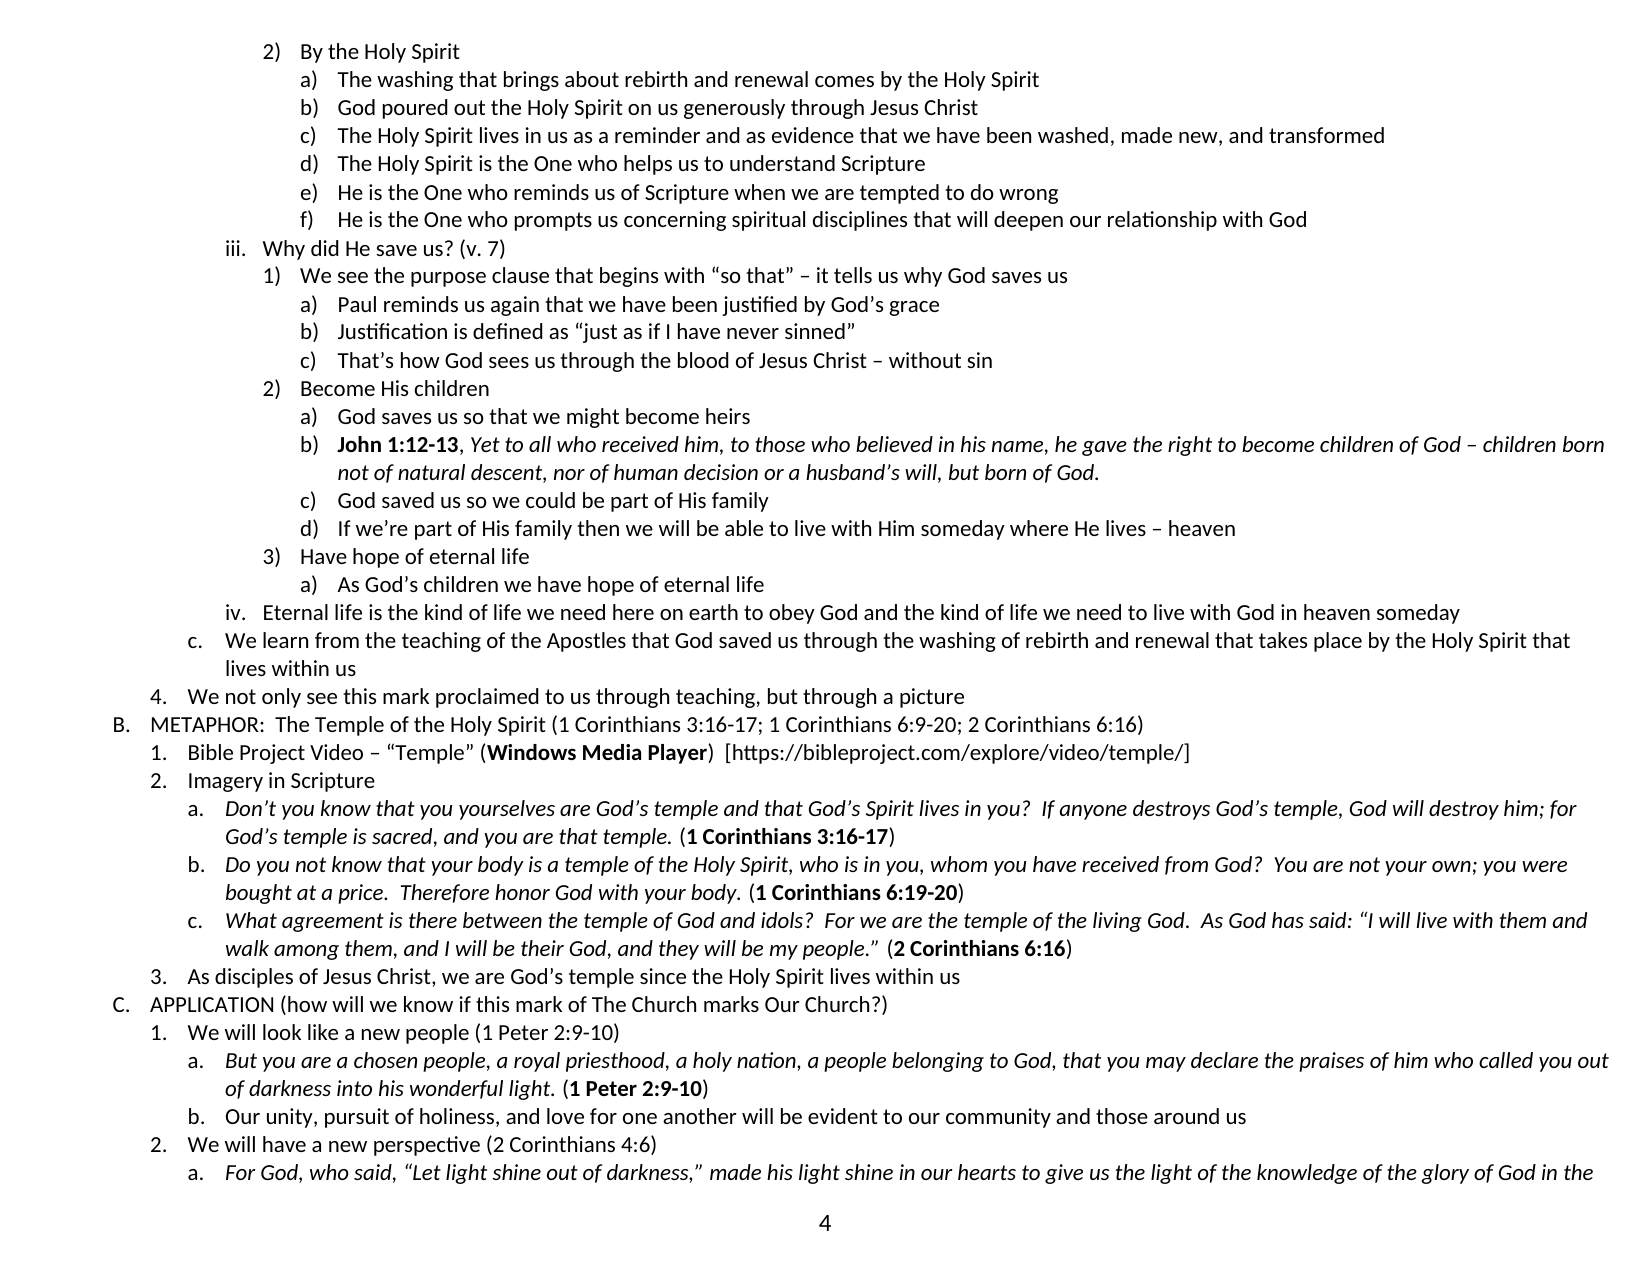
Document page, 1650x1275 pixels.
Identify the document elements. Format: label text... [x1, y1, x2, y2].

list We not only see this mark proclaimed to us through teaching, but through a picture [150, 682, 1612, 710]
list He is the One who reminds us of Scripture when we are tempted to do wrong [300, 178, 1612, 206]
list He is the One who prompts us concerning spiritual disciplines that will deepen our relationship with God [300, 206, 1612, 234]
list Have hope of eternal life [262, 542, 1612, 570]
list That’s how God sees us through the blood of Jesus Christ – without sin [300, 346, 1612, 374]
list God poured out the Holy Spirit on us generously through Jesus Christ [300, 93, 1612, 122]
list Do you not know that your body is a temple of the Holy Spirit, who is in you, whom you have received from God? You are not your own; you were bought at a price. Therefore honor God with your body. (1 Corinthians 6:19-20) [187, 850, 1612, 906]
list Eternal life is the kind of life we need here on earth to obey God and the kind of life we need to live with God in heaven someday [225, 598, 1612, 626]
list We see the purpose clause that begins with “so that” – it tells us why God saves us [262, 262, 1612, 290]
list God saved us so we could be part of His family [300, 486, 1612, 514]
list Why did He save us? (v. 7) [225, 234, 1612, 262]
list Don’t you know that you yourselves are God’s temple and that God’s Spirit lives in you? If anyone destroys God’s temple, God will destroy him; for God’s temple is sacred, and you are that temple. (1 Corinthians 3:16-17) [187, 794, 1612, 850]
list As disciples of Jesus Christ, we are God’s temple since the Holy Spirit lives within us [150, 962, 1612, 990]
list John 1:12-13, Yet to all who received him, to those who believed in his name, he gave the right to become children of God – children born not of natural descent, nor of human decision or a husband’s will, but born of God. [300, 430, 1612, 486]
list We will have a new perspective (2 Corinthians 4:6) [150, 1130, 1612, 1158]
list What agreement is there between the temple of God and idols? For we are the temple of the living God. As God has said: “I will live with them and walk among them, and I will be their God, and they will be my people.” (2 Corinthians 6:16) [187, 906, 1612, 962]
list Bible Project Video – “Temple” (Windows Media Player) [https://bibleproject.com/explore/video/temple/] [150, 738, 1612, 766]
list By the Holy Spirit [262, 37, 1612, 66]
list The Holy Spirit is the One who helps us to understand Scripture [300, 149, 1612, 178]
list Imagery in Scripture [150, 766, 1612, 794]
list For God, who said, “Let light shine out of darkness,” made his light shine in our hearts to give us the light of the knowledge of the glory of God in the [187, 1158, 1612, 1186]
list The Holy Spirit lives in us as a reminder and as evidence that we have been washed, made new, and transformed [300, 122, 1612, 149]
list Become His children [262, 374, 1612, 402]
list We will look like a new people (1 Peter 2:9-10) [150, 1018, 1612, 1046]
list But you are a chosen people, a royal priesthood, a holy nation, a people belonging to God, that you may declare the praises of him who called you out of darkness into his wonderful light. (1 Peter 2:9-10) [187, 1046, 1612, 1102]
list APPLICATION (how will we know if this mark of The Church marks Our Church?) [112, 990, 1612, 1018]
list If we’re part of His family then we will be able to live with Him someday where He lives – heaven [300, 514, 1612, 542]
list As God’s children we have hope of eternal life [300, 570, 1612, 598]
list We learn from the teaching of the Apostles that God saved us through the washing of rebirth and renewal that takes place by the Holy Spirit that lives within us [187, 626, 1612, 682]
list The washing that brings about rebirth and renewal comes by the Holy Spirit [300, 66, 1612, 93]
list God saves us so that we might become heirs [300, 402, 1612, 430]
list Justification is defined as “just as if I have never sinned” [300, 318, 1612, 346]
list METAPHOR: The Temple of the Holy Spirit (1 Corinthians 3:16-17; 1 Corinthians 6:9-20; 2 Corinthians 6:16) [112, 710, 1612, 738]
list Our unity, pursuit of holiness, and love for one another will be evident to our community and those around us [187, 1102, 1612, 1130]
list Paul reminds us again that we have been justified by God’s grace [300, 290, 1612, 318]
